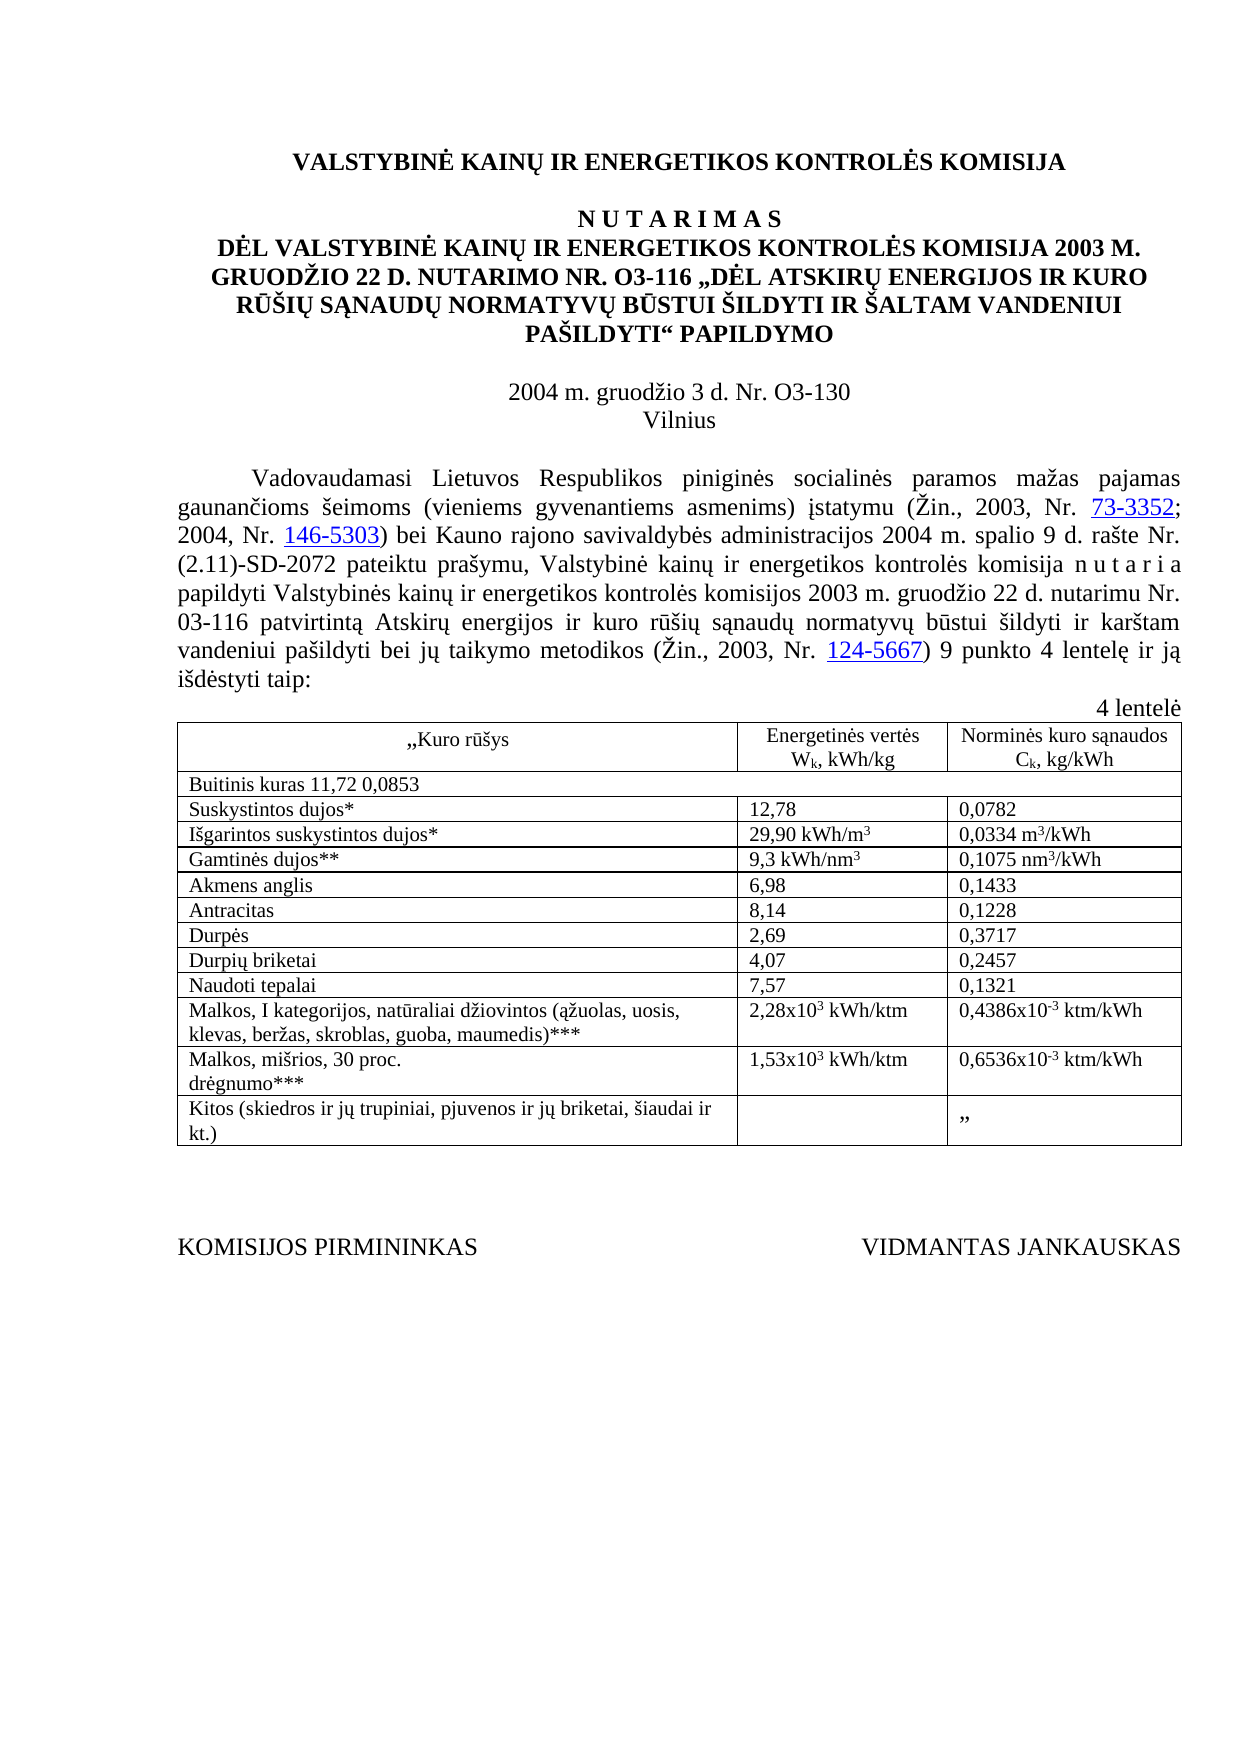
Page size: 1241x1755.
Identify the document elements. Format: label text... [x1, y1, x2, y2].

table_cell 7,57 [738, 973, 947, 997]
table_cell 1,53x103 kWh/ktm [738, 1047, 947, 1095]
text 2004 m. gruodžio 3 d. Nr. O3-130 [177, 377, 1181, 406]
table_cell 0,1433 [948, 873, 1181, 897]
text N U T A R I M A S [177, 204, 1181, 233]
table_cell 0,1075 nm3/kWh [948, 848, 1181, 871]
table_cell 2,69 [738, 923, 947, 947]
table_cell 8,14 [738, 898, 947, 922]
table_cell 29,90 kWh/m3 [738, 822, 947, 846]
text Vilnius [177, 406, 1181, 434]
table_cell Antracitas [178, 898, 737, 922]
text VALSTYBINĖ KAINŲ IR ENERGETIKOS KONTROLĖS KOMISIJA [177, 147, 1181, 176]
table_cell „ [948, 1096, 1181, 1144]
table_cell Akmens anglis [178, 873, 737, 897]
table_cell 0,1321 [948, 973, 1181, 997]
table_cell 9,3 kWh/nm3 [738, 848, 947, 871]
table_cell Malkos, mišrios, 30 proc. drėgnumo*** [178, 1047, 737, 1095]
table_cell Kitos (skiedros ir jų trupiniai, pjuvenos ir jų briketai, šiaudai ir kt.) [178, 1096, 737, 1144]
table_cell Malkos, I kategorijos, natūraliai džiovintos (ąžuolas, uosis, klevas, beržas, skroblas, guoba, maumedis)*** [178, 998, 737, 1046]
table_cell 0,3717 [948, 923, 1181, 947]
table_header Norminės kuro sąnaudos Ck, kg/kWh [948, 723, 1181, 771]
table_cell Durpių briketai [178, 948, 737, 972]
table_cell 0,1228 [948, 898, 1181, 922]
text KOMISIJOS PIRMININKAS VIDMANTAS JANKAUSKAS [177, 1232, 1181, 1261]
table_cell Išgarintos suskystintos dujos* [178, 822, 737, 846]
table_cell 0,0782 [948, 797, 1181, 821]
text DĖL VALSTYBINĖ KAINŲ IR ENERGETIKOS KONTROLĖS KOMISIJA 2003 M. GRUODŽIO 22 D. NUTARIMO NR. O3-116 „DĖL ATSKIRŲ ENERGIJOS IR KURO RŪŠIŲ SĄNAUDŲ NORMATYVŲ BŪSTUI ŠILDYTI IR ŠALTAM VANDENIUI PAŠILDYTI“ PAPILDYMO [177, 233, 1181, 348]
table_cell 0,4386x10-3 ktm/kWh [948, 998, 1181, 1046]
table_cell [738, 1096, 947, 1144]
table_cell 0,2457 [948, 948, 1181, 972]
table_cell 2,28x103 kWh/ktm [738, 998, 947, 1046]
table_cell Naudoti tepalai [178, 973, 737, 997]
table_header Energetinės vertės Wk, kWh/kg [738, 723, 947, 771]
text 4 lentelė [177, 693, 1181, 722]
table_cell Buitinis kuras 11,72 0,0853 [178, 772, 1181, 796]
table_cell Durpės [178, 923, 737, 947]
table_cell 0,0334 m3/kWh [948, 822, 1181, 846]
table_cell Gamtinės dujos** [178, 848, 737, 871]
table_cell 6,98 [738, 873, 947, 897]
table_cell 12,78 [738, 797, 947, 821]
table_header „Kuro rūšys [178, 723, 737, 771]
text Vadovaudamasi Lietuvos Respublikos piniginės socialinės paramos mažas pajamas gaunančioms šeimoms (vieniems gyvenantiems asmenims) įstatymu (Žin., 2003, Nr. 73-3352; 2004, Nr. 146-5303) bei Kauno rajono savivaldybės administracijos 2004 m. spalio 9 d. rašte Nr. (2.11)-SD-2072 pateiktu prašymu, Valstybinė kainų ir energetikos kontrolės komisija nutaria papildyti Valstybinės kainų ir energetikos kontrolės komisijos 2003 m. gruodžio 22 d. nutarimu Nr. 03-116 patvirtintą Atskirų energijos ir kuro rūšių sąnaudų normatyvų būstui šildyti ir karštam vandeniui pašildyti bei jų taikymo metodikos (Žin., 2003, Nr. 124-5667) 9 punkto 4 lentelę ir ją išdėstyti taip: [177, 463, 1181, 693]
table_cell 4,07 [738, 948, 947, 972]
table_cell Suskystintos dujos* [178, 797, 737, 821]
table_cell 0,6536x10-3 ktm/kWh [948, 1047, 1181, 1095]
